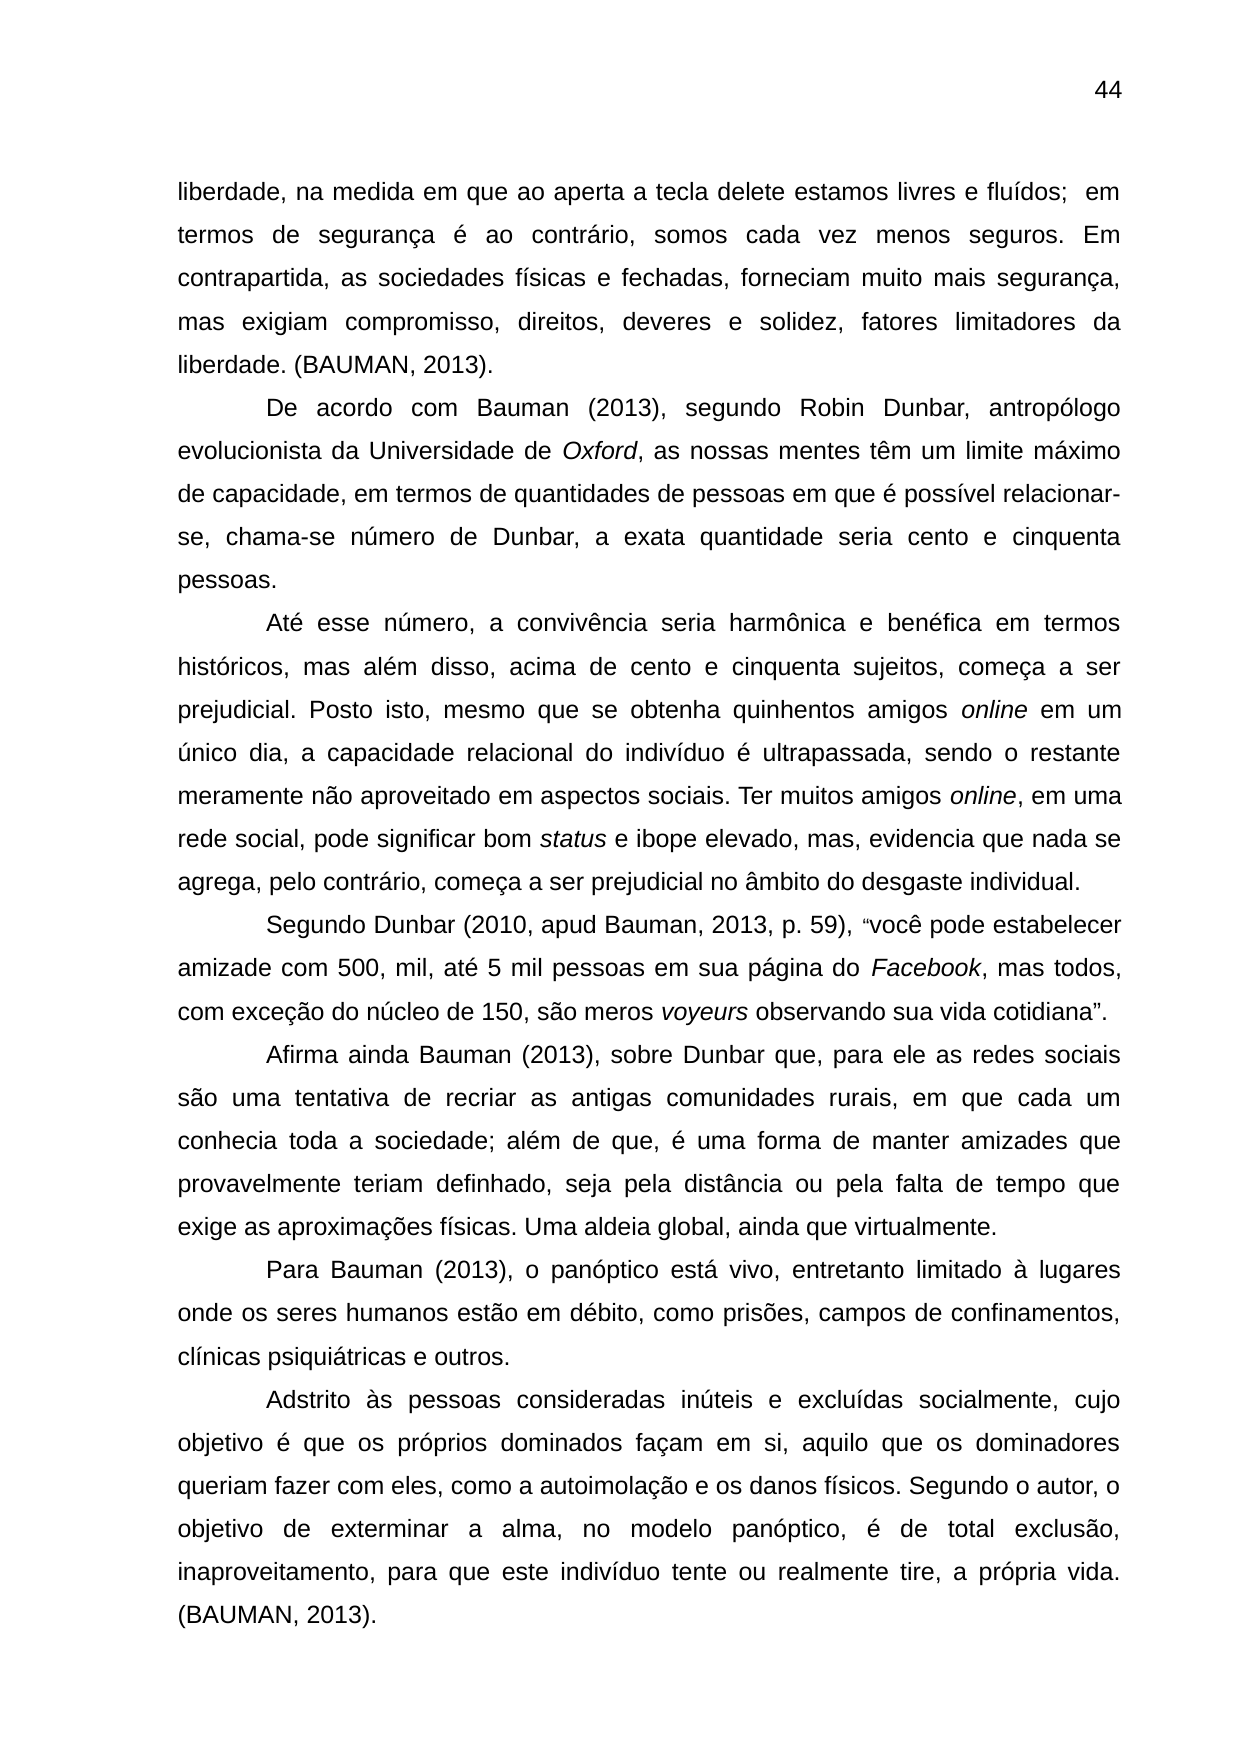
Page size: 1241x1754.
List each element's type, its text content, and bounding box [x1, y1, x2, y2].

text Adstrito às pessoas consideradas inúteis e excluídas socialmente, cujo objetivo é que os próprios dominados façam em si, aquilo que os dominadores queriam fazer com eles, como a autoimolação e os danos físicos. Segundo o autor, o objetivo de exterminar a alma, no modelo panóptico, é de total exclusão, inaproveitamento, para que este indivíduo tente ou realmente tire, a própria vida. (BAUMAN, 2013). [177, 1385, 1122, 1629]
text De acordo com Bauman (2013), segundo Robin Dunbar, antropólogo evolucionista da Universidade de Oxford, as nossas mentes têm um limite máximo de capacidade, em termos de quantidades de pessoas em que é possível relacionar-se, chama-se número de Dunbar, a exata quantidade seria cento e cinquenta pessoas. [177, 393, 1122, 594]
text liberdade, na medida em que ao aperta a tecla delete estamos livres e fluídos; em termos de segurança é ao contrário, somos cada vez menos seguros. Em contrapartida, as sociedades físicas e fechadas, forneciam muito mais segurança, mas exigiam compromisso, direitos, deveres e solidez, fatores limitadores da liberdade. (BAUMAN, 2013). [177, 177, 1122, 378]
text Para Bauman (2013), o panóptico está vivo, entretanto limitado à lugares onde os seres humanos estão em débito, como prisões, campos de confinamentos, clínicas psiquiátricas e outros. [177, 1255, 1122, 1370]
text Até esse número, a convivência seria harmônica e benéfica em termos históricos, mas além disso, acima de cento e cinquenta sujeitos, começa a ser prejudicial. Posto isto, mesmo que se obtenha quinhentos amigos online em um único dia, a capacidade relacional do indivíduo é ultrapassada, sendo o restante meramente não aproveitado em aspectos sociais. Ter muitos amigos online, em uma rede social, pode significar bom status e ibope elevado, mas, evidencia que nada se agrega, pelo contrário, começa a ser prejudicial no âmbito do desgaste individual. [177, 608, 1122, 896]
text Afirma ainda Bauman (2013), sobre Dunbar que, para ele as redes sociais são uma tentativa de recriar as antigas comunidades rurais, em que cada um conhecia toda a sociedade; além de que, é uma forma de manter amizades que provavelmente teriam definhado, seja pela distância ou pela falta de tempo que exige as aproximações físicas. Uma aldeia global, ainda que virtualmente. [177, 1040, 1122, 1241]
text Segundo Dunbar (2010, apud Bauman, 2013, p. 59), “você pode estabelecer amizade com 500, mil, até 5 mil pessoas em sua página do Facebook, mas todos, com exceção do núcleo de 150, são meros voyeurs observando sua vida cotidiana”. [177, 910, 1122, 1025]
